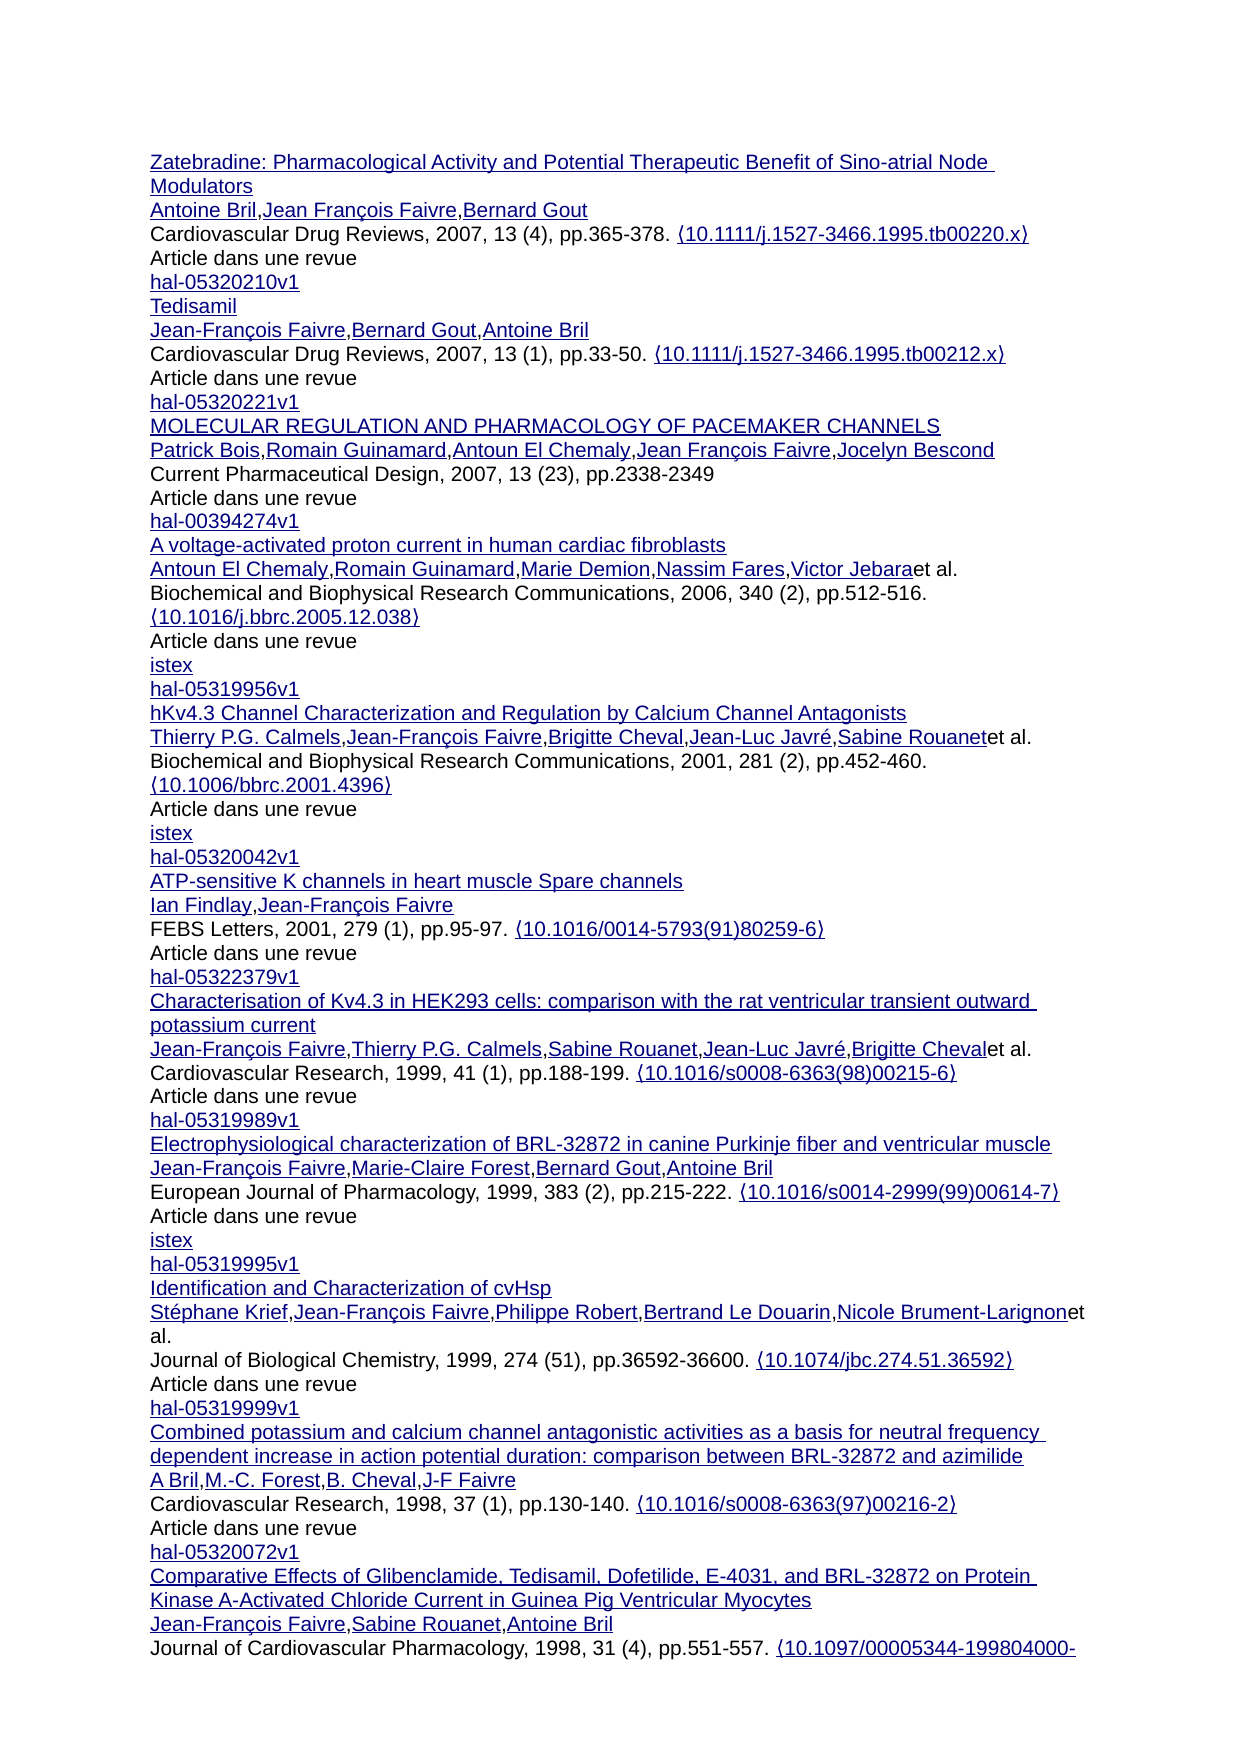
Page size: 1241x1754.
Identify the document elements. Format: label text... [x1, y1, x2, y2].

table_cell Electrophysiological characterization of BRL-32872 in canine Purkinje fiber and ventricular muscle Jean-François Faivre,Marie-Claire Forest,Bernard Gout,Antoine Bril European Journal of Pharmacology, 1999, 383 (2), pp.215-222. ⟨10.1016/s0014-2999(99)00614-7⟩ Article dans une revue istex hal-05319995v1 [150, 1132, 1090, 1276]
table_cell Characterisation of Kv4.3 in HEK293 cells: comparison with the rat ventricular transient outward potassium current Jean-François Faivre,Thierry P.G. Calmels,Sabine Rouanet,Jean-Luc Javré,Brigitte Chevalet al. Cardiovascular Research, 1999, 41 (1), pp.188-199. ⟨10.1016/s0008-6363(98)00215-6⟩ Article dans une revue hal-05319989v1 [150, 989, 1090, 1132]
table_cell MOLECULAR REGULATION AND PHARMACOLOGY OF PACEMAKER CHANNELS Patrick Bois,Romain Guinamard,Antoun El Chemaly,Jean François Faivre,Jocelyn Bescond Current Pharmaceutical Design, 2007, 13 (23), pp.2338-2349 Article dans une revue hal-00394274v1 [150, 414, 1090, 533]
table_cell ATP‐sensitive K channels in heart muscle Spare channels Ian Findlay,Jean-François Faivre FEBS Letters, 2001, 279 (1), pp.95-97. ⟨10.1016/0014-5793(91)80259-6⟩ Article dans une revue hal-05322379v1 [150, 869, 1090, 988]
table_cell A voltage-activated proton current in human cardiac fibroblasts Antoun El Chemaly,Romain Guinamard,Marie Demion,Nassim Fares,Victor Jebaraet al. Biochemical and Biophysical Research Communications, 2006, 340 (2), pp.512-516. ⟨10.1016/j.bbrc.2005.12.038⟩ Article dans une revue istex hal-05319956v1 [150, 533, 1090, 701]
table_cell Combined potassium and calcium channel antagonistic activities as a basis for neutral frequency dependent increase in action potential duration: comparison between BRL-32872 and azimilide A Bril,M.-C. Forest,B. Cheval,J-F Faivre Cardiovascular Research, 1998, 37 (1), pp.130-140. ⟨10.1016/s0008-6363(97)00216-2⟩ Article dans une revue hal-05320072v1 [150, 1420, 1090, 1563]
table_cell Identification and Characterization of cvHsp Stéphane Krief,Jean-François Faivre,Philippe Robert,Bertrand Le Douarin,Nicole Brument-Larignonet al. Journal of Biological Chemistry, 1999, 274 (51), pp.36592-36600. ⟨10.1074/jbc.274.51.36592⟩ Article dans une revue hal-05319999v1 [150, 1276, 1090, 1420]
table_cell hKv4.3 Channel Characterization and Regulation by Calcium Channel Antagonists Thierry P.G. Calmels,Jean-François Faivre,Brigitte Cheval,Jean-Luc Javré,Sabine Rouanetet al. Biochemical and Biophysical Research Communications, 2001, 281 (2), pp.452-460. ⟨10.1006/bbrc.2001.4396⟩ Article dans une revue istex hal-05320042v1 [150, 701, 1090, 869]
table_cell Tedisamil Jean-François Faivre,Bernard Gout,Antoine Bril Cardiovascular Drug Reviews, 2007, 13 (1), pp.33-50. ⟨10.1111/j.1527-3466.1995.tb00212.x⟩ Article dans une revue hal-05320221v1 [150, 294, 1090, 413]
table_cell Comparative Effects of Glibenclamide, Tedisamil, Dofetilide, E-4031, and BRL-32872 on Protein Kinase A-Activated Chloride Current in Guinea Pig Ventricular Myocytes Jean-François Faivre,Sabine Rouanet,Antoine Bril Journal of Cardiovascular Pharmacology, 1998, 31 (4), pp.551-557. ⟨10.1097/00005344-199804000- [150, 1564, 1090, 1659]
table_cell Zatebradine: Pharmacological Activity and Potential Therapeutic Benefit of Sino‐atrial Node Modulators Antoine Bril,Jean François Faivre,Bernard Gout Cardiovascular Drug Reviews, 2007, 13 (4), pp.365-378. ⟨10.1111/j.1527-3466.1995.tb00220.x⟩ Article dans une revue hal-05320210v1 [150, 150, 1090, 294]
